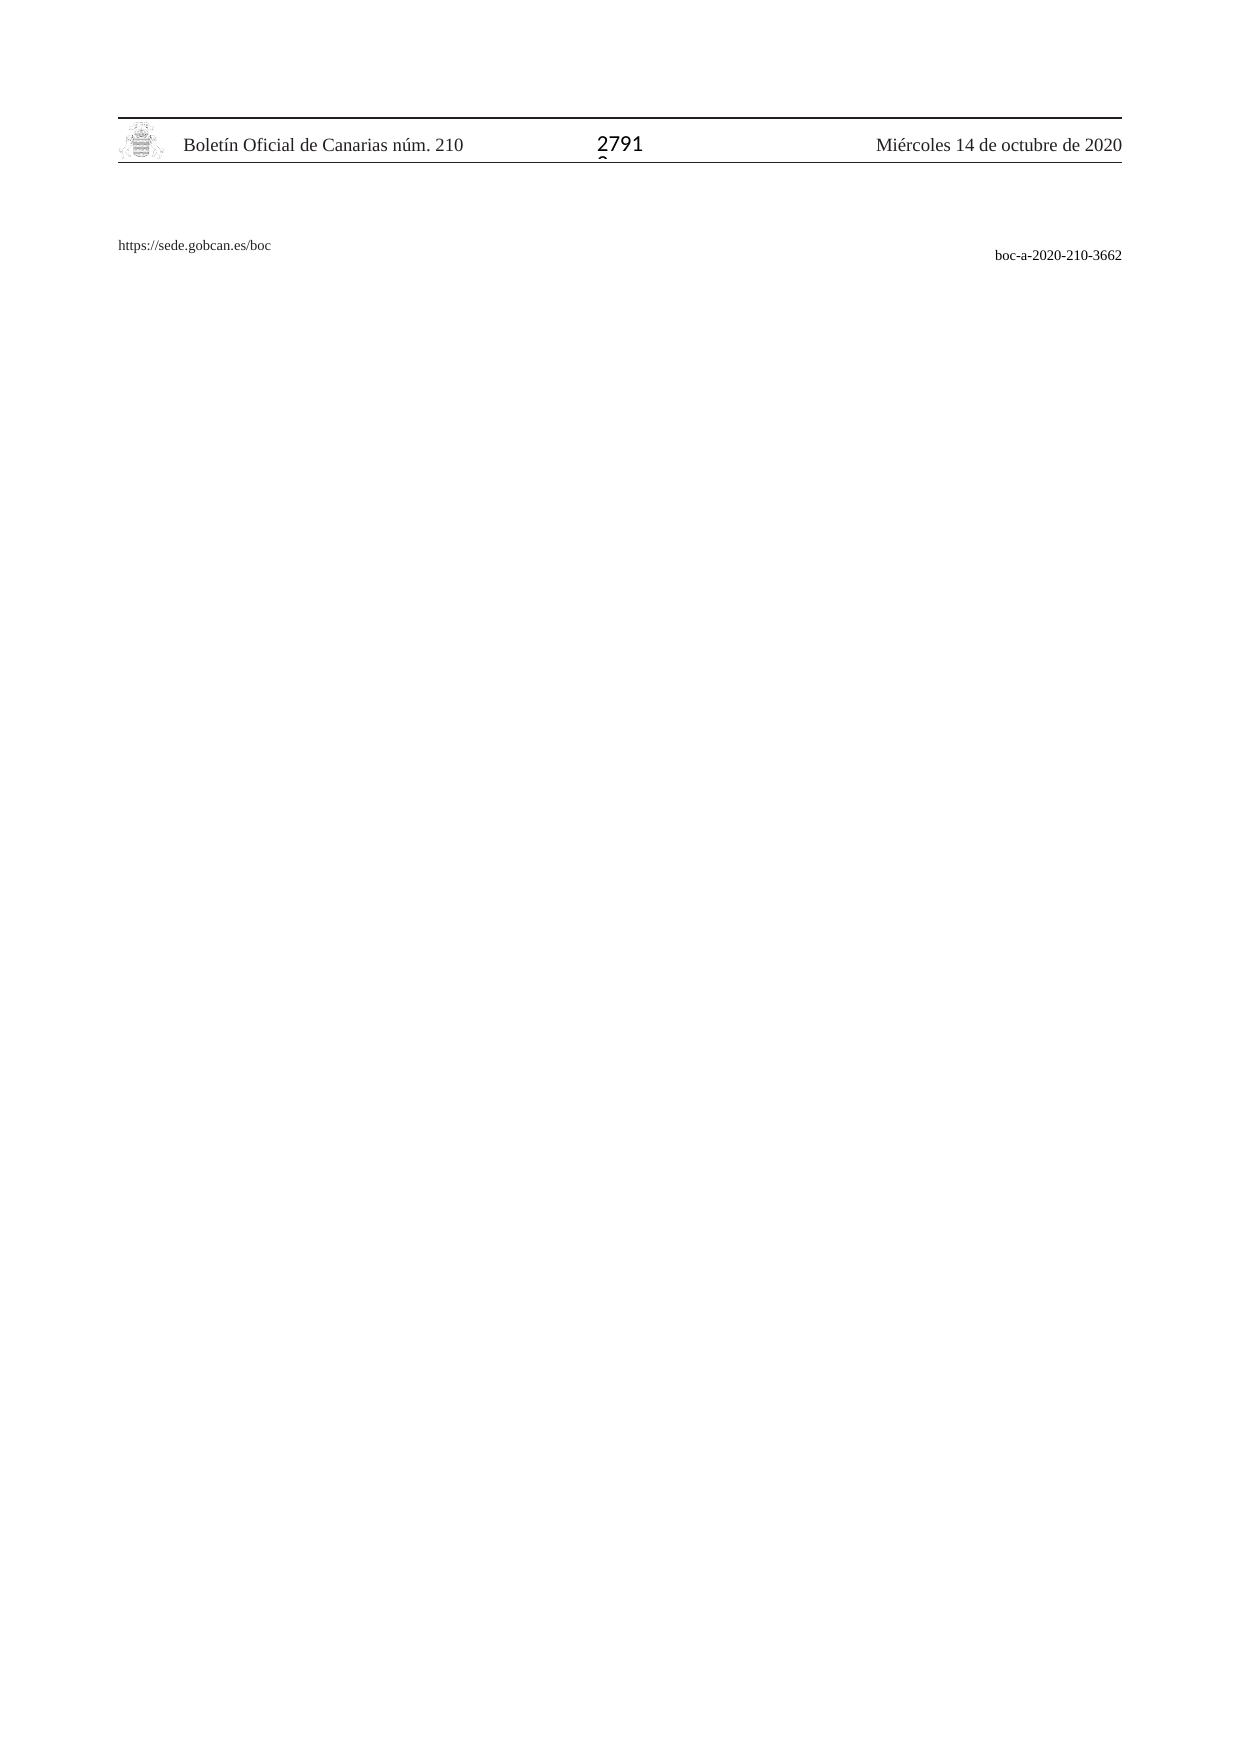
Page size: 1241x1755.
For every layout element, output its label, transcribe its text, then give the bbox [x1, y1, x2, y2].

text boc-a-2020-210-3662 [995, 246, 1134, 263]
text https://sede.gobcan.es/boc [118, 237, 275, 253]
